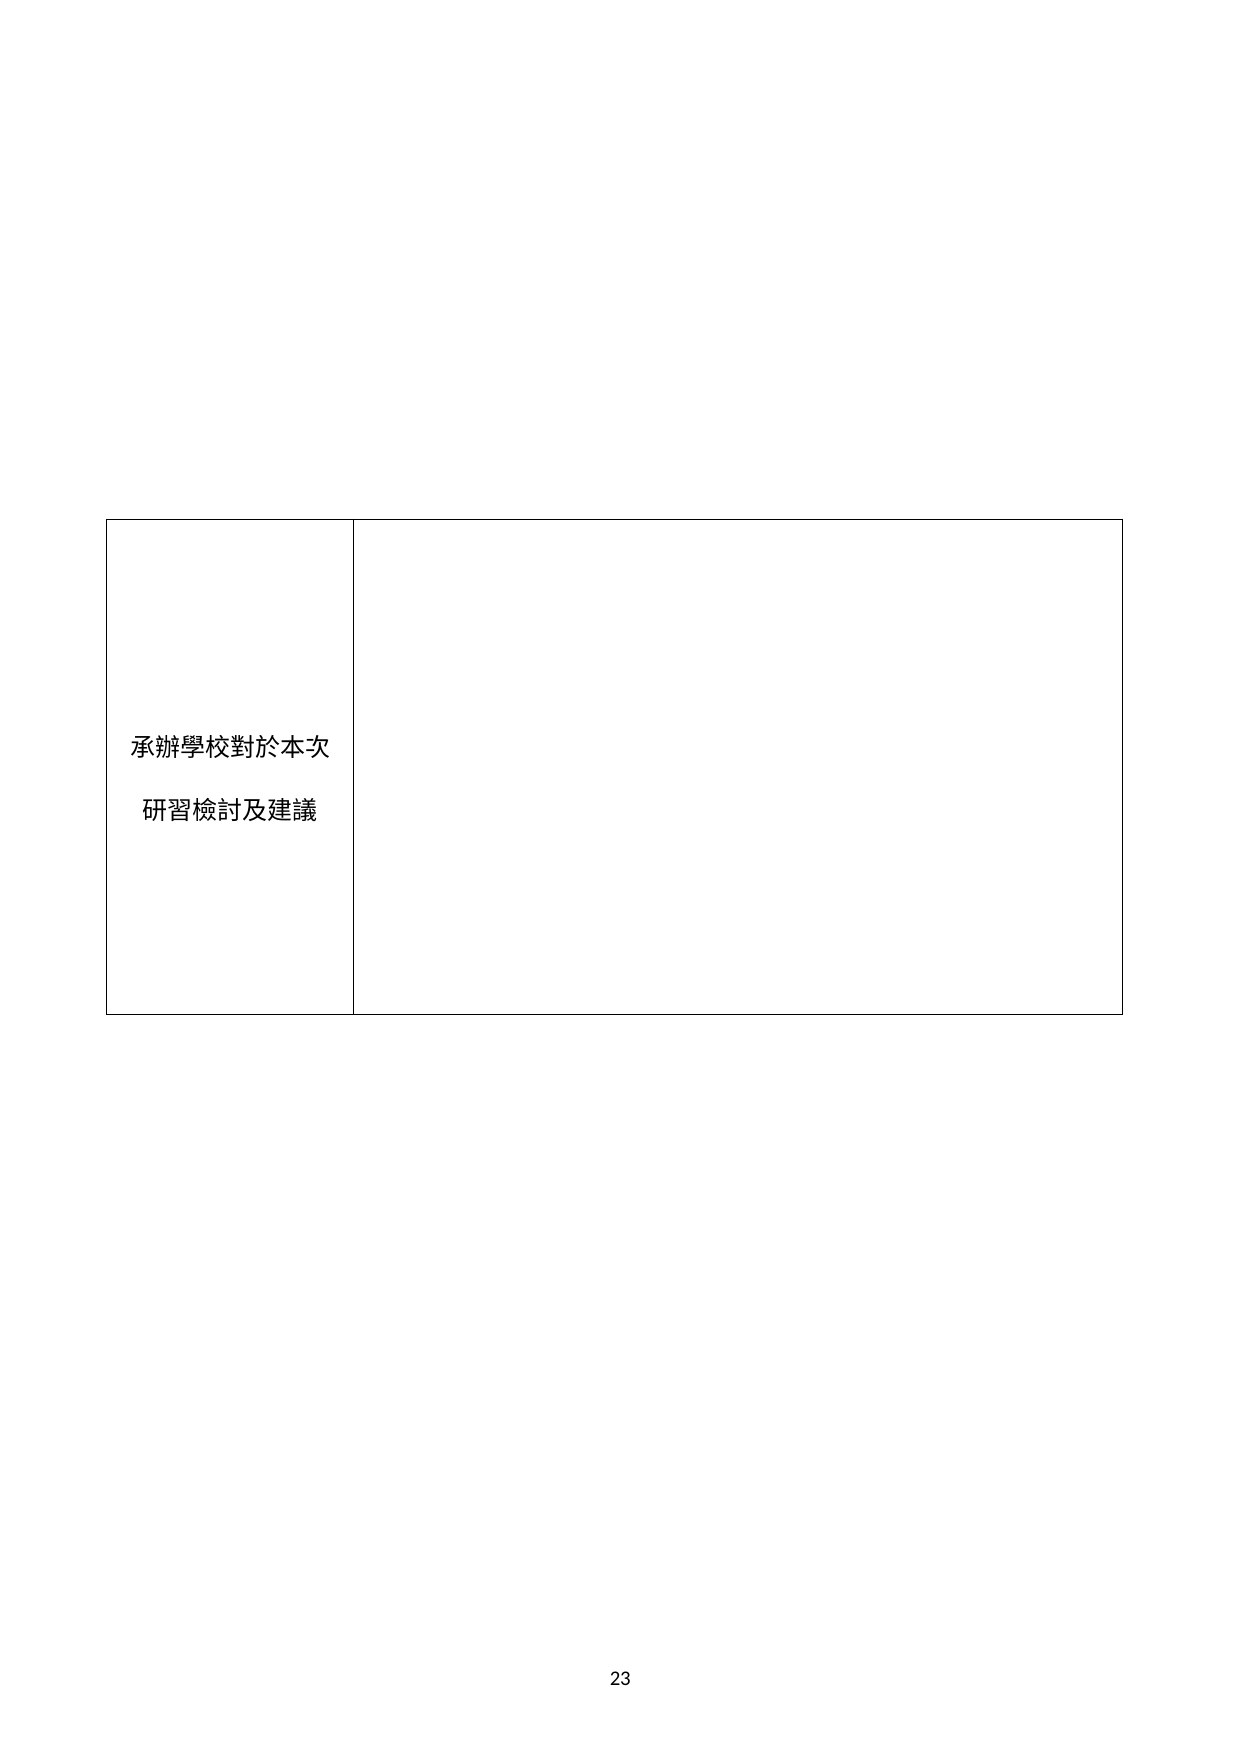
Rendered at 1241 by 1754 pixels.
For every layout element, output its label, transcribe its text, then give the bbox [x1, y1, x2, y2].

table_cell 承辦學校對於本次 研習檢討及建議 [107, 520, 353, 1014]
table_cell [354, 520, 1122, 1014]
